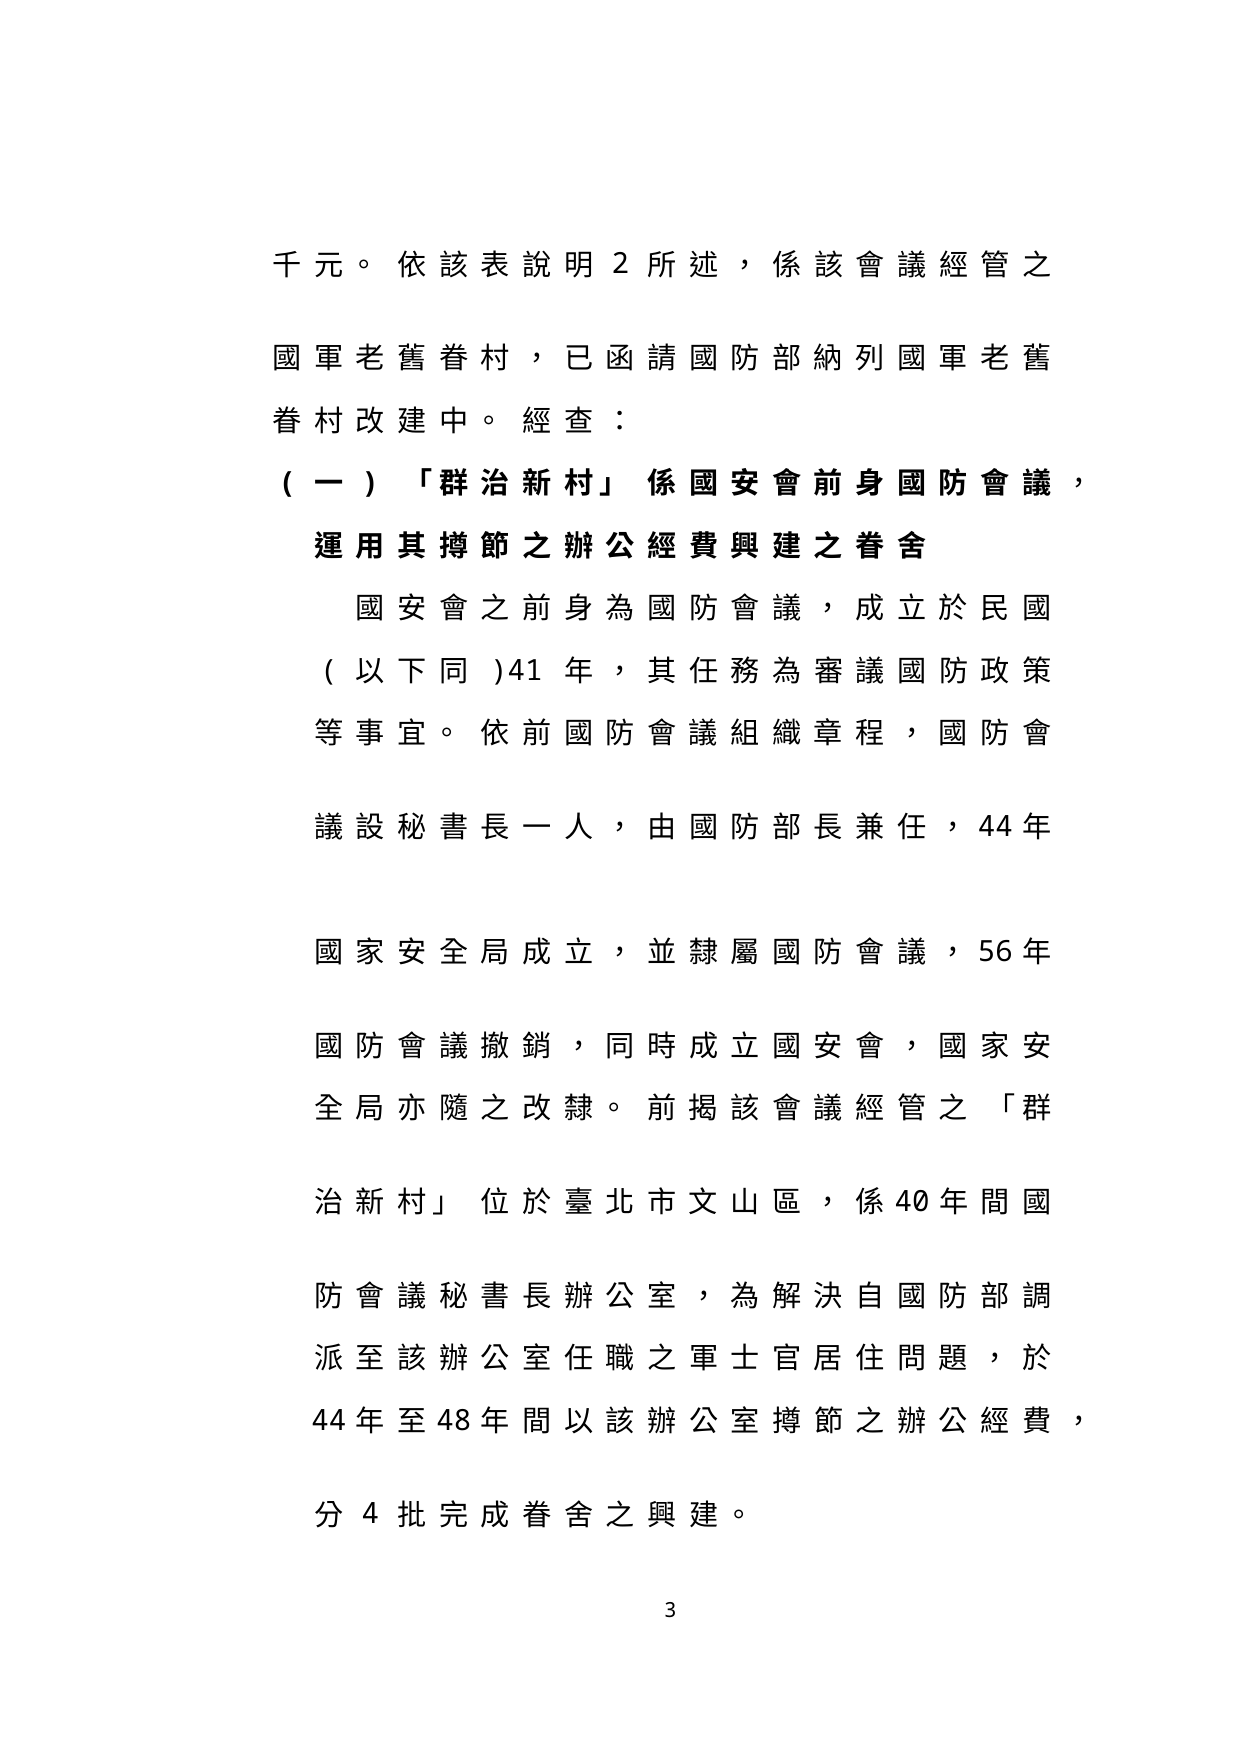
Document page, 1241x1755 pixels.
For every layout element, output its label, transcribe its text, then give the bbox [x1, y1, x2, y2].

text 千元。依該表說明2所述，係該會議經管之國軍老舊眷村，已函請國防部納列國軍老舊眷村改建中。經查： [242, 189, 1058, 439]
text (一)「群治新村」係國安會前身國防會議，運用其撙節之辦公經費興建之眷舍 [242, 439, 1058, 564]
text 國安會之前身為國防會議，成立於民國(以下同)41年，其任務為審議國防政策等事宜。依前國防會議組織章程，國防會議設秘書長一人，由國防部長兼任，44年國家安全局成立，並隸屬國防會議，56年國防會議撤銷，同時成立國安會，國家安全局亦隨之改隸。前揭該會議經管之「群治新村」位於臺北市文山區，係40年間國防會議秘書長辦公室，為解決自國防部調派至該辦公室任職之軍士官居住問題，於44年至48年間以該辦公室撙節之辦公經費，分4批完成眷舍之興建。 [271, 564, 1058, 1564]
